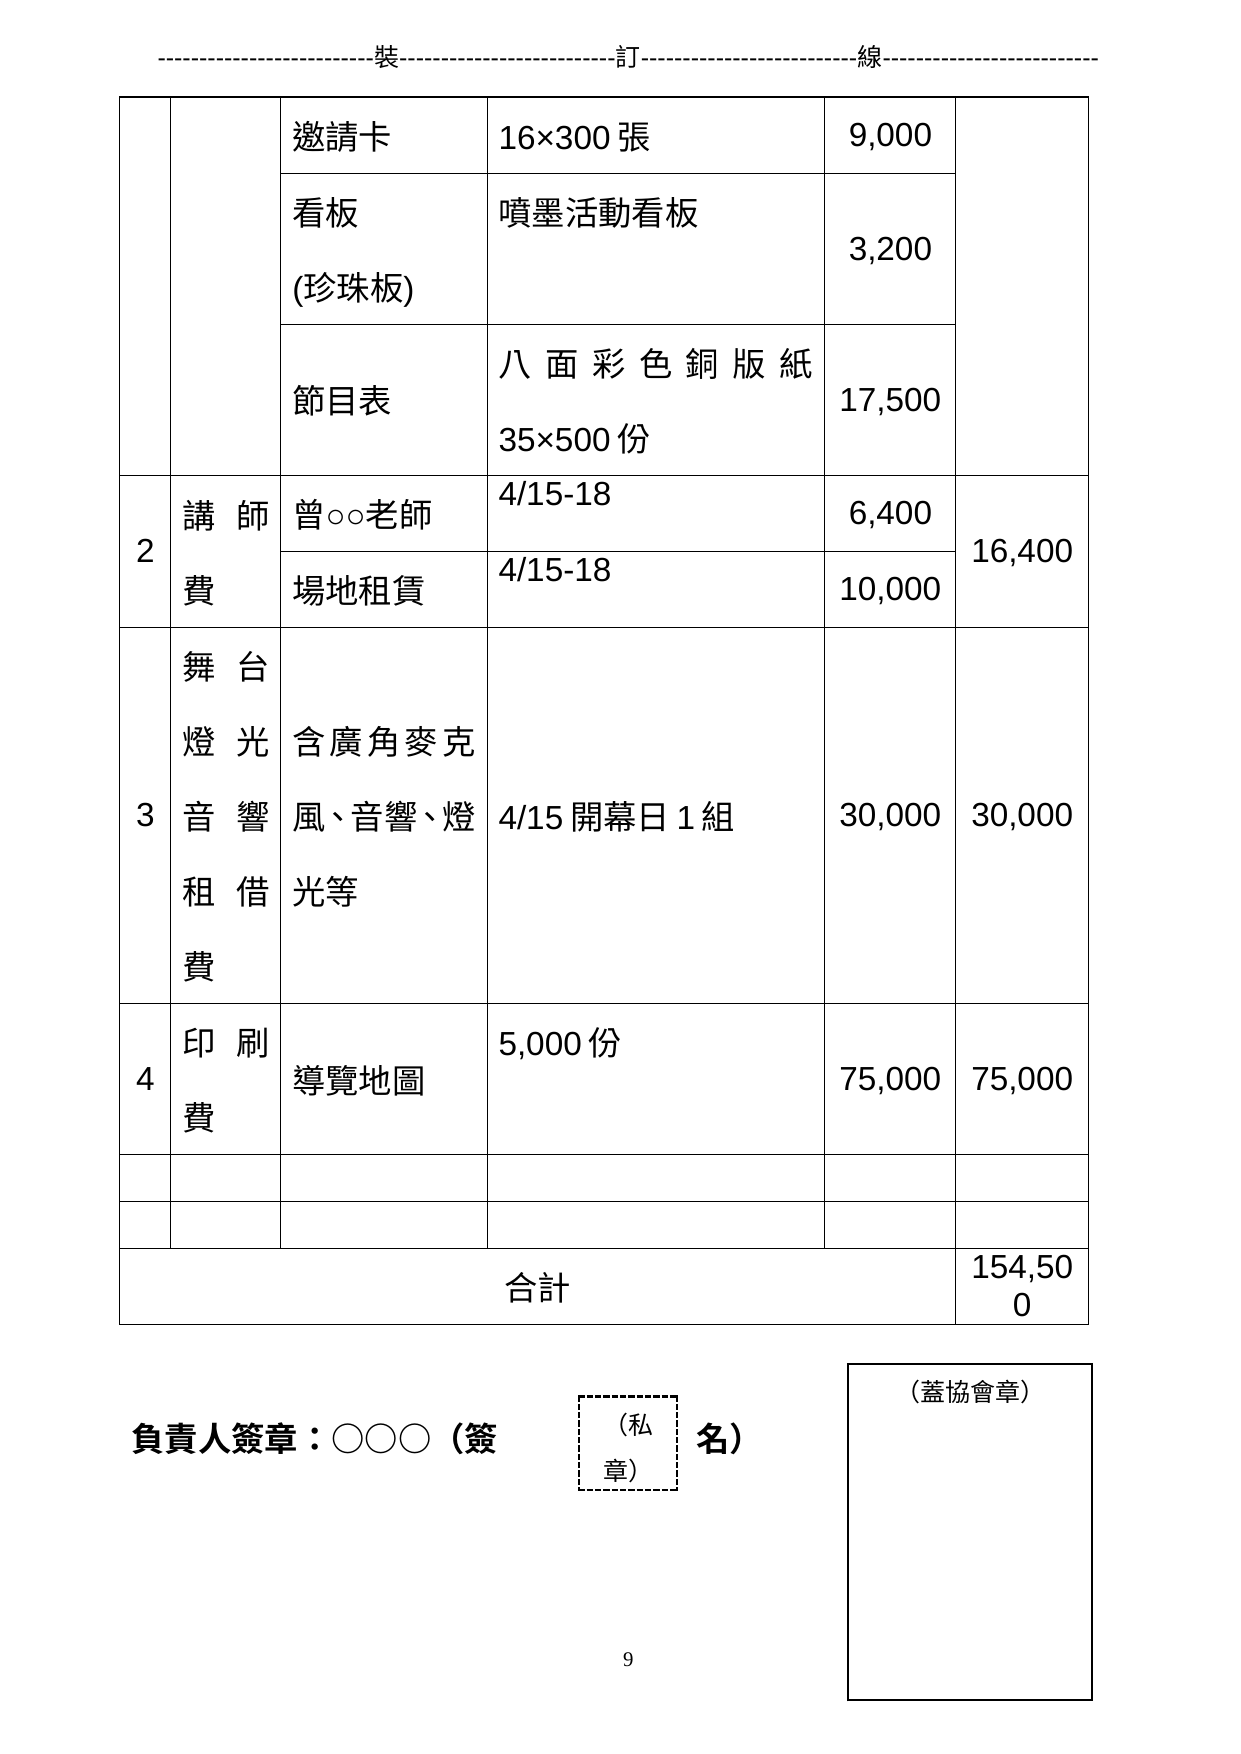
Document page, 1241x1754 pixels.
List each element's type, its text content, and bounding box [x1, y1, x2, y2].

table_cell 4/15-18 [488, 552, 824, 627]
text [1093, 1399, 1125, 1474]
table_cell [825, 1155, 955, 1201]
table_cell 噴墨活動看板 [488, 174, 824, 323]
table_cell [488, 1155, 824, 1201]
table_header （私章） [579, 1395, 677, 1489]
table_cell 邀請卡 [281, 98, 487, 172]
table_cell [171, 1155, 280, 1201]
table_cell [120, 98, 170, 474]
table_cell 3 [120, 628, 170, 1003]
text 負責人簽章：○○○（簽 [131, 1399, 579, 1474]
table_cell [825, 1202, 955, 1247]
table_cell [120, 1155, 170, 1201]
table_cell 9,000 [825, 98, 955, 172]
table_cell 含廣角麥克風、音響、燈光等 [281, 628, 487, 1003]
table_cell 舞台燈光音響租借費 [171, 628, 280, 1003]
table_cell [488, 1202, 824, 1247]
table_cell [956, 1155, 1088, 1201]
table_cell 4/15開幕日1組 [488, 628, 824, 1003]
table_cell 30,000 [956, 628, 1088, 1003]
table_cell 導覽地圖 [281, 1004, 487, 1154]
table_cell 75,000 [956, 1004, 1088, 1154]
text （蓋協會章） [864, 1372, 1076, 1409]
table_cell 16×300張 [488, 98, 824, 172]
table_cell 八面彩色銅版紙35×500份 [488, 325, 824, 474]
table_cell 5,000份 [488, 1004, 824, 1154]
table_cell [956, 1202, 1088, 1247]
table_cell 3,200 [825, 174, 955, 323]
table_cell [171, 98, 280, 474]
table_cell 4 [120, 1004, 170, 1154]
table_cell [120, 1202, 170, 1247]
table_cell [281, 1155, 487, 1201]
table_cell 2 [120, 476, 170, 627]
table_cell 4/15-18 [488, 476, 824, 551]
table_cell 節目表 [281, 325, 487, 474]
table_cell 印刷費 [171, 1004, 280, 1154]
table_cell [281, 1202, 487, 1247]
table_cell 30,000 [825, 628, 955, 1003]
table_cell 154,500 [956, 1249, 1088, 1323]
text 名） [677, 1399, 847, 1474]
table_cell 合計 [120, 1249, 955, 1323]
table_cell 曾○○老師 [281, 476, 487, 551]
table_cell 講師費 [171, 476, 280, 627]
table_cell 17,500 [825, 325, 955, 474]
table_cell 10,000 [825, 552, 955, 627]
table_cell 看板 (珍珠板) [281, 174, 487, 323]
table_cell [171, 1202, 280, 1247]
table_cell 6,400 [825, 476, 955, 551]
table_cell 16,400 [956, 476, 1088, 627]
table_cell 場地租賃 [281, 552, 487, 627]
table_cell [956, 98, 1088, 474]
table_cell 75,000 [825, 1004, 955, 1154]
